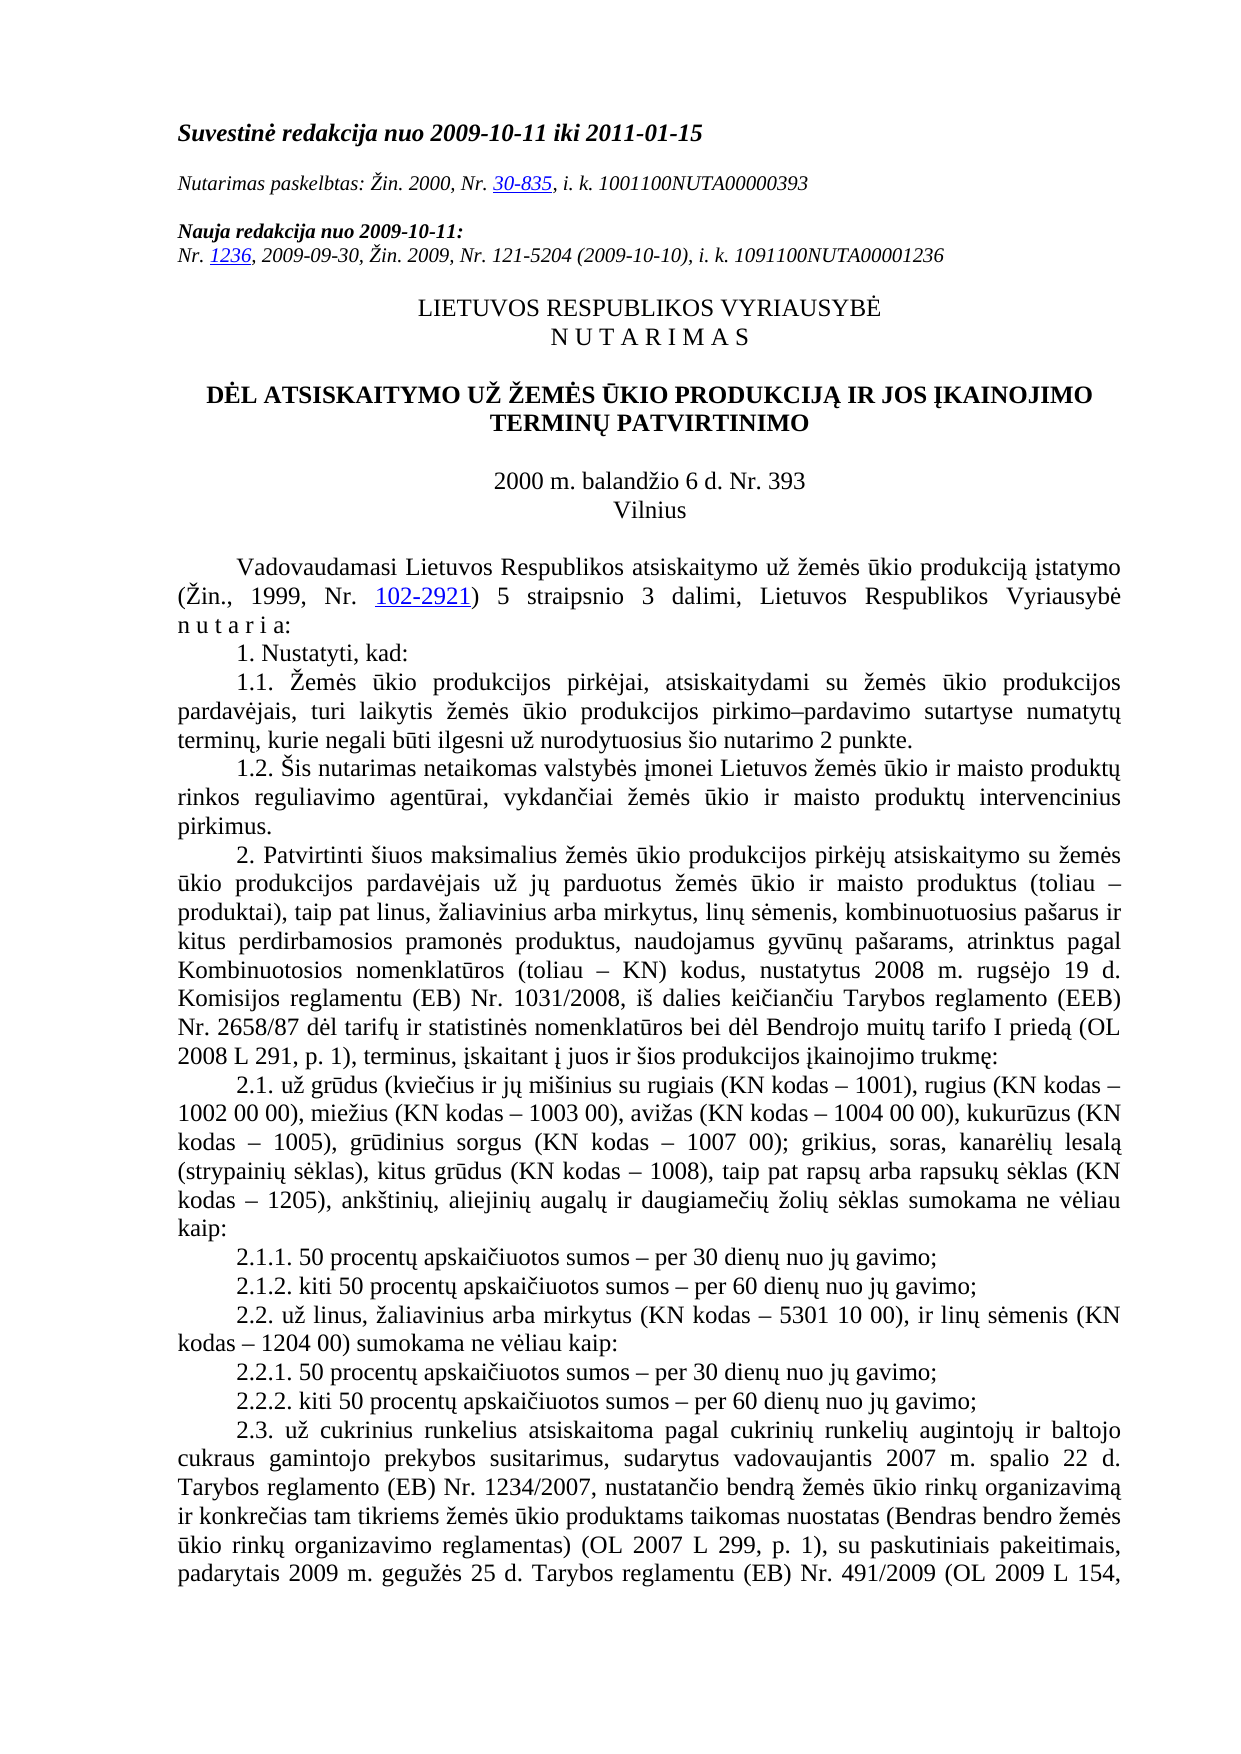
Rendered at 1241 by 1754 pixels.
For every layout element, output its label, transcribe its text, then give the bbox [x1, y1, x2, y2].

text 2.2. už linus, žaliavinius arba mirkytus (KN kodas – 5301 10 00), ir linų sėmenis (KN kodas – 1204 00) sumokama ne vėliau kaip: [177, 1300, 1122, 1357]
text Vilnius [177, 495, 1122, 523]
text 1.1. Žemės ūkio produkcijos pirkėjai, atsiskaitydami su žemės ūkio produkcijos pardavėjais, turi laikytis žemės ūkio produkcijos pirkimo–pardavimo sutartyse numatytų terminų, kurie negali būti ilgesni už nurodytuosius šio nutarimo 2 punkte. [177, 667, 1122, 753]
text 2.1.1. 50 procentų apskaičiuotos sumos – per 30 dienų nuo jų gavimo; [177, 1242, 1122, 1271]
text Vadovaudamasi Lietuvos Respublikos atsiskaitymo už žemės ūkio produkciją įstatymo (Žin., 1999, Nr. 102-2921) 5 straipsnio 3 dalimi, Lietuvos Respublikos Vyriausybė nutaria: [177, 552, 1122, 638]
text 2.1. už grūdus (kviečius ir jų mišinius su rugiais (KN kodas – 1001), rugius (KN kodas – 1002 00 00), miežius (KN kodas – 1003 00), avižas (KN kodas – 1004 00 00), kukurūzus (KN kodas – 1005), grūdinius sorgus (KN kodas – 1007 00); grikius, soras, kanarėlių lesalą (strypainių sėklas), kitus grūdus (KN kodas – 1008), taip pat rapsų arba rapsukų sėklas (KN kodas – 1205), ankštinių, aliejinių augalų ir daugiamečių žolių sėklas sumokama ne vėliau kaip: [177, 1070, 1122, 1242]
text 2.3. už cukrinius runkelius atsiskaitoma pagal cukrinių runkelių augintojų ir baltojo cukraus gamintojo prekybos susitarimus, sudarytus vadovaujantis 2007 m. spalio 22 d. Tarybos reglamento (EB) Nr. 1234/2007, nustatančio bendrą žemės ūkio rinkų organizavimą ir konkrečias tam tikriems žemės ūkio produktams taikomas nuostatas (Bendras bendro žemės ūkio rinkų organizavimo reglamentas) (OL 2007 L 299, p. 1), su paskutiniais pakeitimais, padarytais 2009 m. gegužės 25 d. Tarybos reglamentu (EB) Nr. 491/2009 (OL 2009 L 154, [177, 1415, 1122, 1587]
text Nr. 1236, 2009-09-30, Žin. 2009, Nr. 121-5204 (2009-10-10), i. k. 1091100NUTA00001236 [177, 243, 1122, 267]
text 2.2.2. kiti 50 procentų apskaičiuotos sumos – per 60 dienų nuo jų gavimo; [177, 1386, 1122, 1415]
text 2.2.1. 50 procentų apskaičiuotos sumos – per 30 dienų nuo jų gavimo; [177, 1357, 1122, 1386]
text 2000 m. balandžio 6 d. Nr. 393 [177, 466, 1122, 495]
text LIETUVOS RESPUBLIKOS VYRIAUSYBĖ [177, 293, 1122, 322]
text Nauja redakcija nuo 2009-10-11: [177, 219, 1122, 243]
text 1. Nustatyti, kad: [177, 638, 1122, 667]
text 2.1.2. kiti 50 procentų apskaičiuotos sumos – per 60 dienų nuo jų gavimo; [177, 1271, 1122, 1300]
text Suvestinė redakcija nuo 2009-10-11 iki 2011-01-15 [177, 118, 1122, 147]
text 2. Patvirtinti šiuos maksimalius žemės ūkio produkcijos pirkėjų atsiskaitymo su žemės ūkio produkcijos pardavėjais už jų parduotus žemės ūkio ir maisto produktus (toliau – produktai), taip pat linus, žaliavinius arba mirkytus, linų sėmenis, kombinuotuosius pašarus ir kitus perdirbamosios pramonės produktus, naudojamus gyvūnų pašarams, atrinktus pagal Kombinuotosios nomenklatūros (toliau – KN) kodus, nustatytus 2008 m. rugsėjo 19 d. Komisijos reglamentu (EB) Nr. 1031/2008, iš dalies keičiančiu Tarybos reglamento (EEB) Nr. 2658/87 dėl tarifų ir statistinės nomenklatūros bei dėl Bendrojo muitų tarifo I priedą (OL 2008 L 291, p. 1), terminus, įskaitant į juos ir šios produkcijos įkainojimo trukmę: [177, 840, 1122, 1070]
text Nutarimas paskelbtas: Žin. 2000, Nr. 30-835, i. k. 1001100NUTA00000393 [177, 171, 1122, 195]
text DĖL ATSISKAITYMo UŽ ŽEMĖS ŪKIO PRODUKCIJĄ ir JOS ĮKAINOJIMO TERMINŲ PATVIRTINIMO [177, 380, 1122, 437]
text N U T A R I M A S [177, 322, 1122, 351]
text 1.2. Šis nutarimas netaikomas valstybės įmonei Lietuvos žemės ūkio ir maisto produktų rinkos reguliavimo agentūrai, vykdančiai žemės ūkio ir maisto produktų intervencinius pirkimus. [177, 753, 1122, 840]
